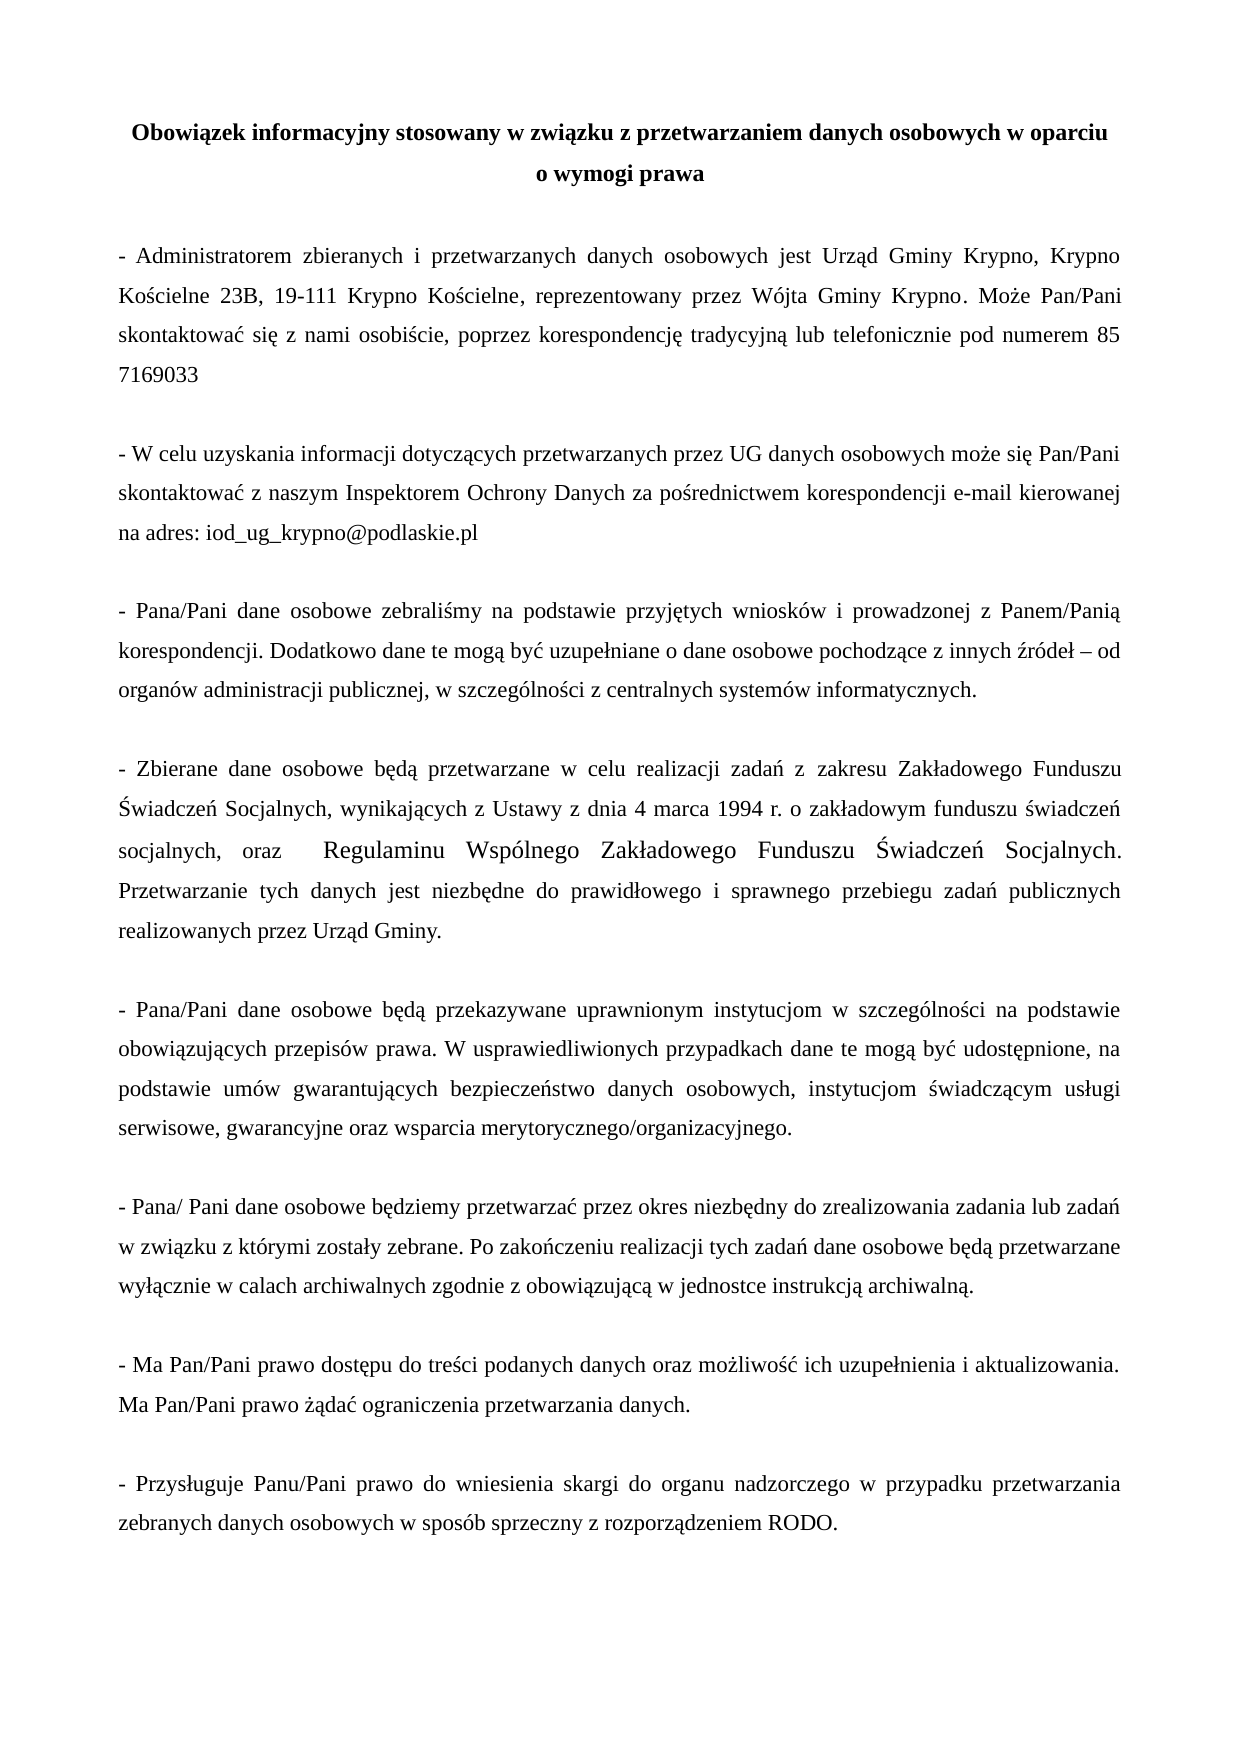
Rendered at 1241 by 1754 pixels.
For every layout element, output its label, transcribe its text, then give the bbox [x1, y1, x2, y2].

text - Pana/ Pani dane osobowe będziemy przetwarzać przez okres niezbędny do zrealizowania zadania lub zadań w związku z którymi zostały zebrane. Po zakończeniu realizacji tych zadań dane osobowe będą przetwarzane wyłącznie w calach archiwalnych zgodnie z obowiązującą w jednostce instrukcją archiwalną. [118, 1193, 1122, 1299]
text - Administratorem zbieranych i przetwarzanych danych osobowych jest Urząd Gminy Krypno, Krypno Kościelne 23B, 19-111 Krypno Kościelne, reprezentowany przez Wójta Gminy Krypno. Może Pan/Pani skontaktować się z nami osobiście, poprzez korespondencję tradycyjną lub telefonicznie pod numerem 85 7169033 [118, 242, 1122, 387]
text - Ma Pan/Pani prawo dostępu do treści podanych danych oraz możliwość ich uzupełnienia i aktualizowania. Ma Pan/Pani prawo żądać ograniczenia przetwarzania danych. [118, 1351, 1122, 1417]
text - Zbierane dane osobowe będą przetwarzane w celu realizacji zadań z zakresu Zakładowego Funduszu Świadczeń Socjalnych, wynikających z Ustawy z dnia 4 marca 1994 r. o zakładowym funduszu świadczeń socjalnych, oraz Regulaminu Wspólnego Zakładowego Funduszu Świadczeń Socjalnych. Przetwarzanie tych danych jest niezbędne do prawidłowego i sprawnego przebiegu zadań publicznych realizowanych przez Urząd Gminy. [118, 755, 1122, 943]
text Obowiązek informacyjny stosowany w związku z przetwarzaniem danych osobowych w oparciu o wymogi prawa [118, 118, 1122, 187]
text - Pana/Pani dane osobowe będą przekazywane uprawnionym instytucjom w szczególności na podstawie obowiązujących przepisów prawa. W usprawiedliwionych przypadkach dane te mogą być udostępnione, na podstawie umów gwarantujących bezpieczeństwo danych osobowych, instytucjom świadczącym usługi serwisowe, gwarancyjne oraz wsparcia merytorycznego/organizacyjnego. [118, 996, 1122, 1141]
text - W celu uzyskania informacji dotyczących przetwarzanych przez UG danych osobowych może się Pan/Pani skontaktować z naszym Inspektorem Ochrony Danych za pośrednictwem korespondencji e-mail kierowanej na adres: iod_ug_krypno@podlaskie.pl [118, 439, 1122, 545]
text - Pana/Pani dane osobowe zebraliśmy na podstawie przyjętych wniosków i prowadzonej z Panem/Panią korespondencji. Dodatkowo dane te mogą być uzupełniane o dane osobowe pochodzące z innych źródeł – od organów administracji publicznej, w szczególności z centralnych systemów informatycznych. [118, 597, 1122, 703]
text - Przysługuje Panu/Pani prawo do wniesienia skargi do organu nadzorczego w przypadku przetwarzania zebranych danych osobowych w sposób sprzeczny z rozporządzeniem RODO. [118, 1470, 1122, 1536]
